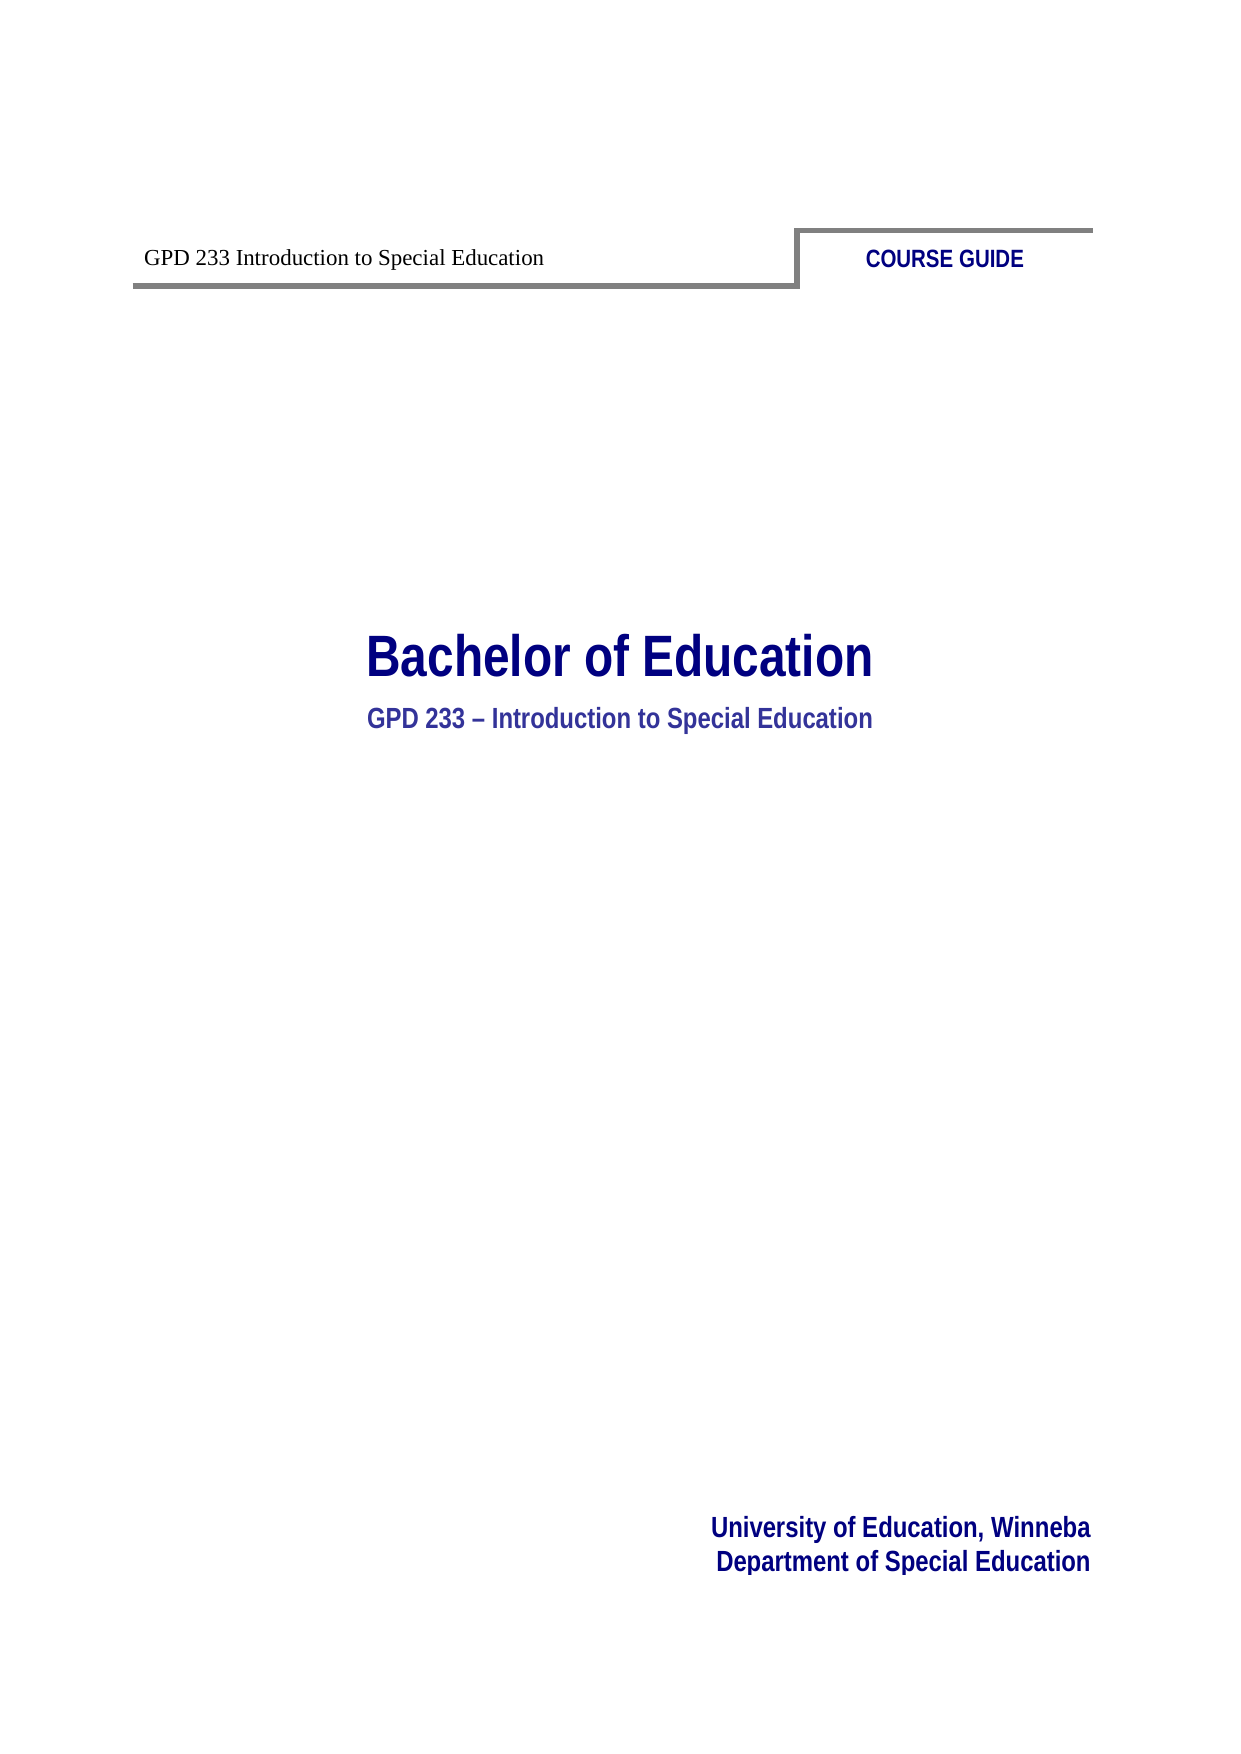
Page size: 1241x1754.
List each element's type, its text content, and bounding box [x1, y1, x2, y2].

text University of Education, Winneba [479, 1510, 1091, 1544]
title Bachelor of Education [148, 622, 1092, 689]
text Department of Special Education [479, 1544, 1091, 1575]
table_header GPD 233 Introduction to Special Education [133, 228, 794, 283]
table_header COURSE GUIDE [800, 233, 1092, 283]
title GPD 233 – Introduction to Special Education [148, 701, 1092, 735]
